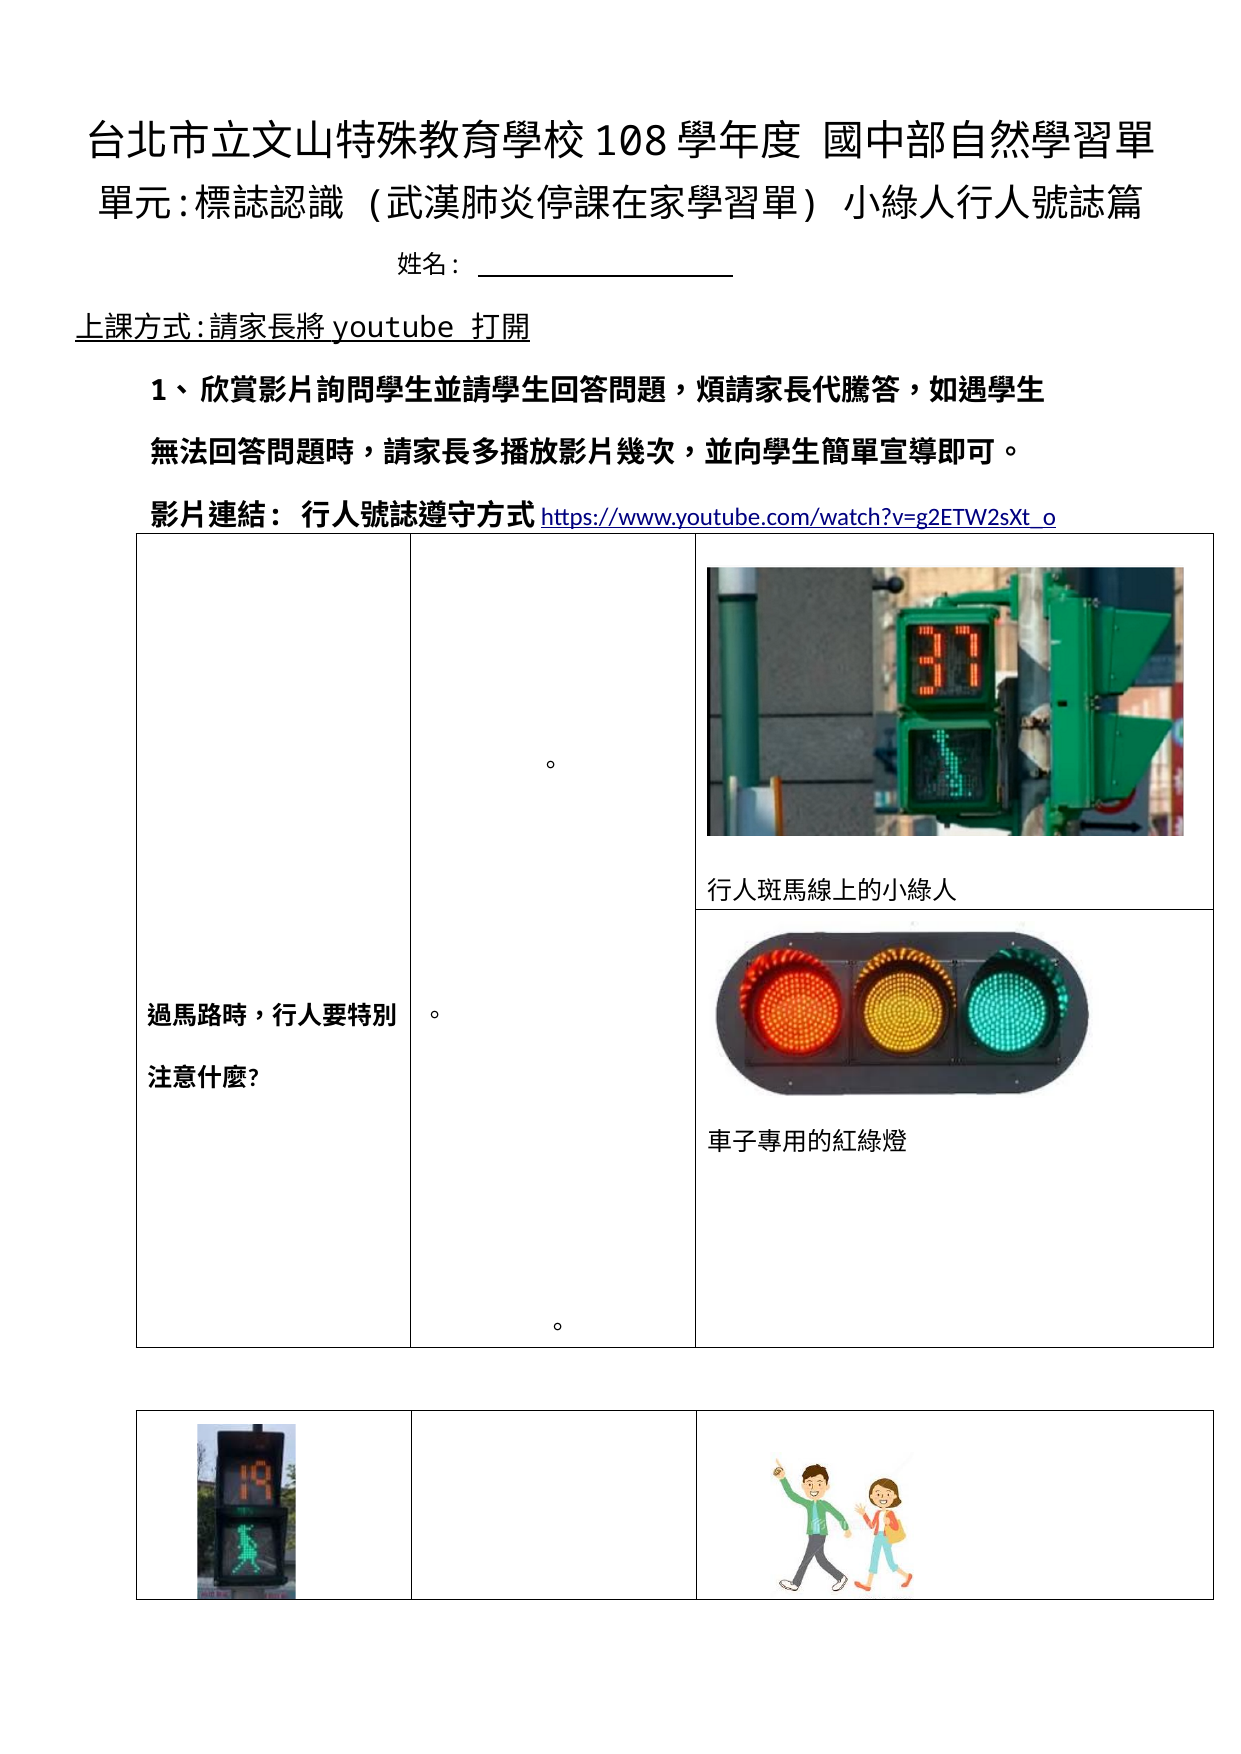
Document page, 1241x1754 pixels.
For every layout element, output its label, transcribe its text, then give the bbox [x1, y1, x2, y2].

text 影片連結: 行人號誌遵守方式 https://www.youtube.com/watch?v=g2ETW2sXt_o [150, 471, 1065, 533]
text 單元:標誌認識 (武漢肺炎停課在家學習單) 小綠人行人號誌篇 [75, 158, 1165, 221]
list 欣賞影片詢問學生並請學生回答問題，煩請家長代騰答，如遇學生無法回答問題時，請家長多播放影片幾次，並向學生簡單宣導即可。 [150, 346, 1065, 471]
table_header [697, 1411, 1213, 1599]
table_cell 車子專用的紅綠燈 [696, 910, 1213, 1347]
table_header [137, 1411, 411, 1599]
text 姓名: [75, 221, 1065, 283]
table_header 。 。 。 [411, 534, 695, 1347]
table_header [412, 1411, 696, 1599]
text 上課方式:請家長將youtube 打開 [75, 283, 1165, 346]
table_header 過馬路時，行人要特別 注意什麼? [137, 534, 410, 1347]
text 台北市立文山特殊教育學校108學年度 國中部自然學習單 [75, 96, 1165, 158]
table_header 行人斑馬線上的小綠人 [696, 534, 1213, 909]
